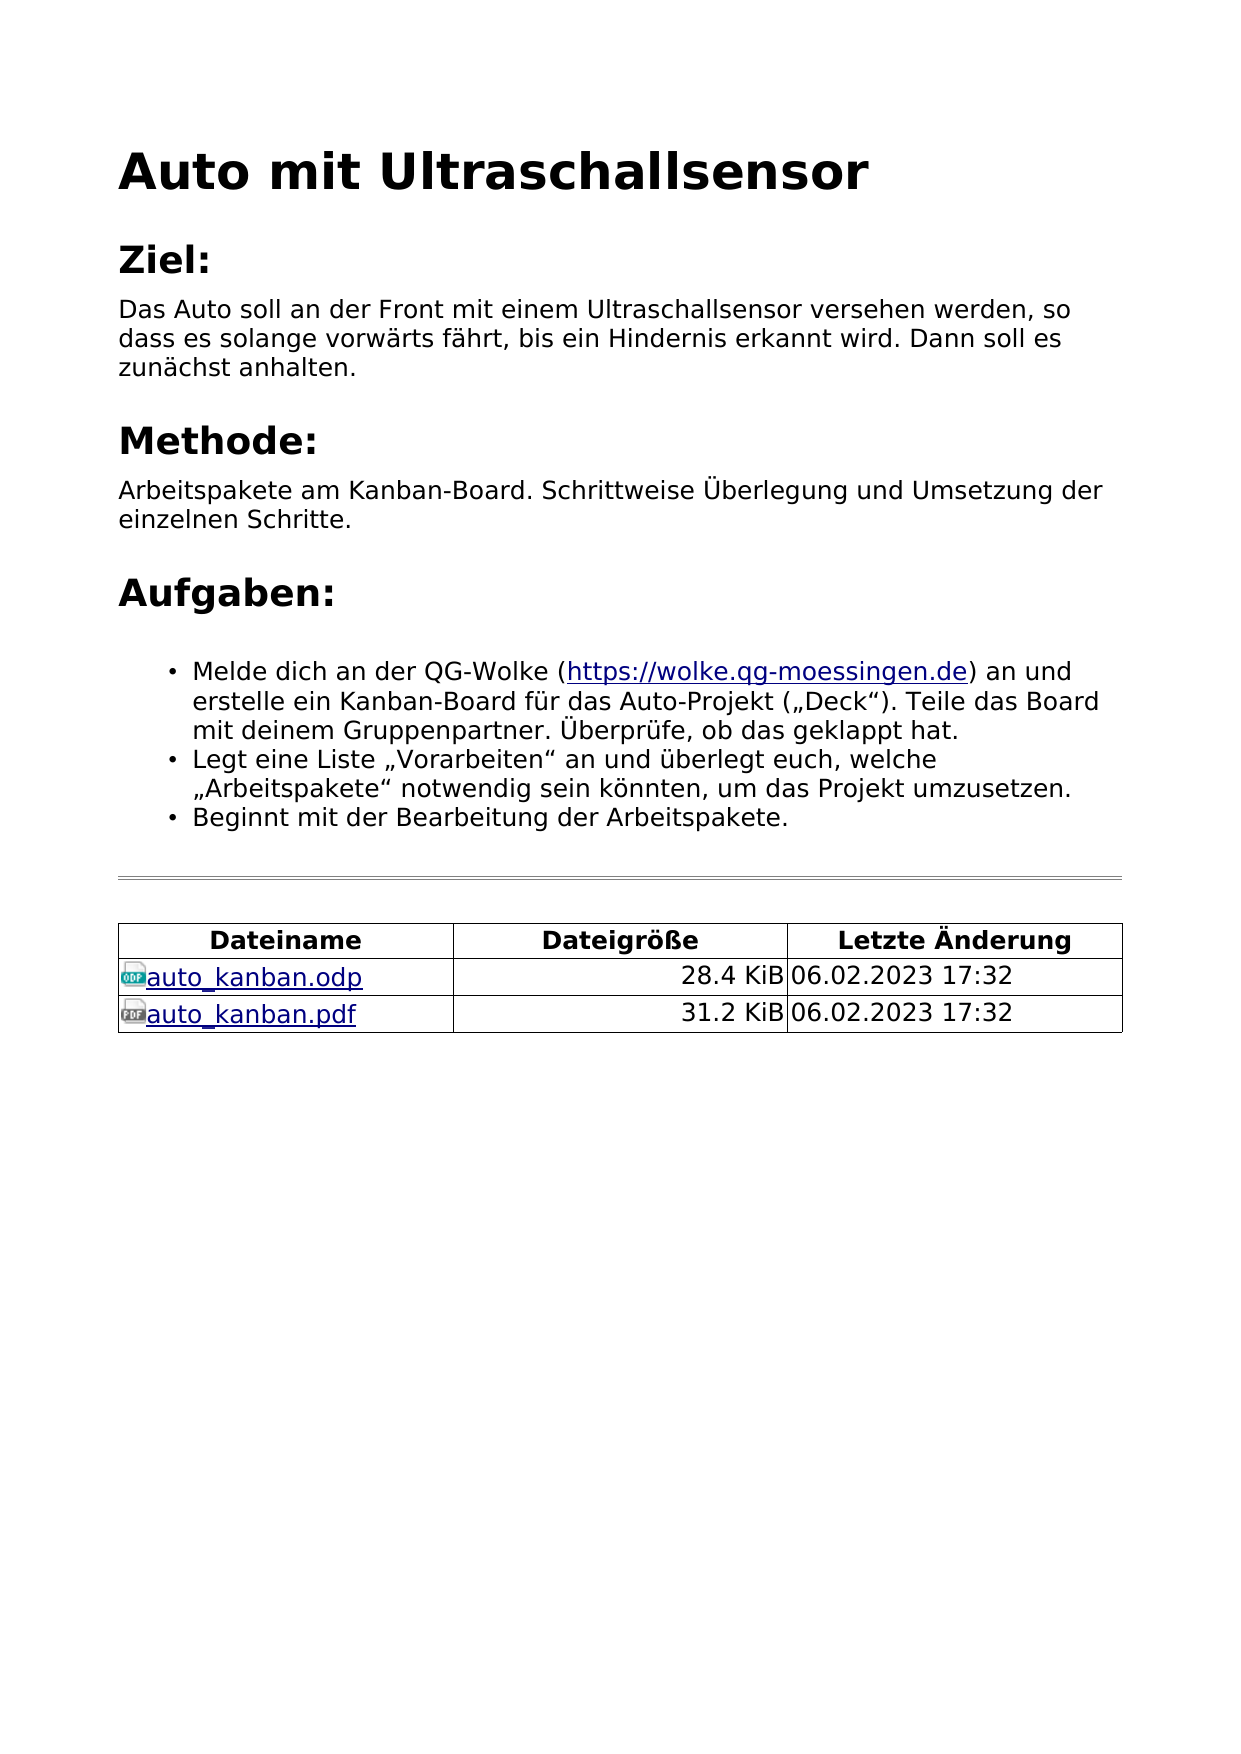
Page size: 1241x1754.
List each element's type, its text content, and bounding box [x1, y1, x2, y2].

picture [121, 961, 147, 987]
subtitle Aufgaben: [118, 572, 1122, 616]
table_cell 28.4 KiB [454, 959, 787, 995]
text Das Auto soll an der Front mit einem Ultraschallsensor versehen werden, so dass es solange vorwärts fährt, bis ein Hindernis erkannt wird. Dann soll es zunächst anhalten. [118, 295, 1122, 382]
subtitle Auto mit Ultraschallsensor [118, 143, 1122, 201]
table_cell 06.02.2023 17:32 [788, 959, 1122, 995]
picture [121, 998, 147, 1024]
table_header Dateiname [119, 924, 453, 958]
list Legt eine Liste „Vorarbeiten“ an und überlegt euch, welche „Arbeitspakete“ notwendig sein könnten, um das Projekt umzusetzen. [177, 745, 1122, 803]
subtitle Ziel: [118, 239, 1122, 282]
text Arbeitspakete am Kanban-Board. Schrittweise Überlegung und Umsetzung der einzelnen Schritte. [118, 476, 1122, 534]
table_cell auto_kanban.odp [119, 959, 453, 995]
list Melde dich an der QG-Wolke (https://wolke.qg-moessingen.de) an und erstelle ein Kanban-Board für das Auto-Projekt („Deck“). Teile das Board mit deinem Gruppenpartner. Überprüfe, ob das geklappt hat. [177, 658, 1122, 745]
table_header Letzte Änderung [788, 924, 1122, 958]
table_cell auto_kanban.pdf [119, 996, 453, 1032]
table_cell 31.2 KiB [454, 996, 787, 1032]
table_cell 06.02.2023 17:32 [788, 996, 1122, 1032]
table_header Dateigröße [454, 924, 787, 958]
subtitle Methode: [118, 420, 1122, 464]
list Beginnt mit der Bearbeitung der Arbeitspakete. [177, 803, 1122, 833]
